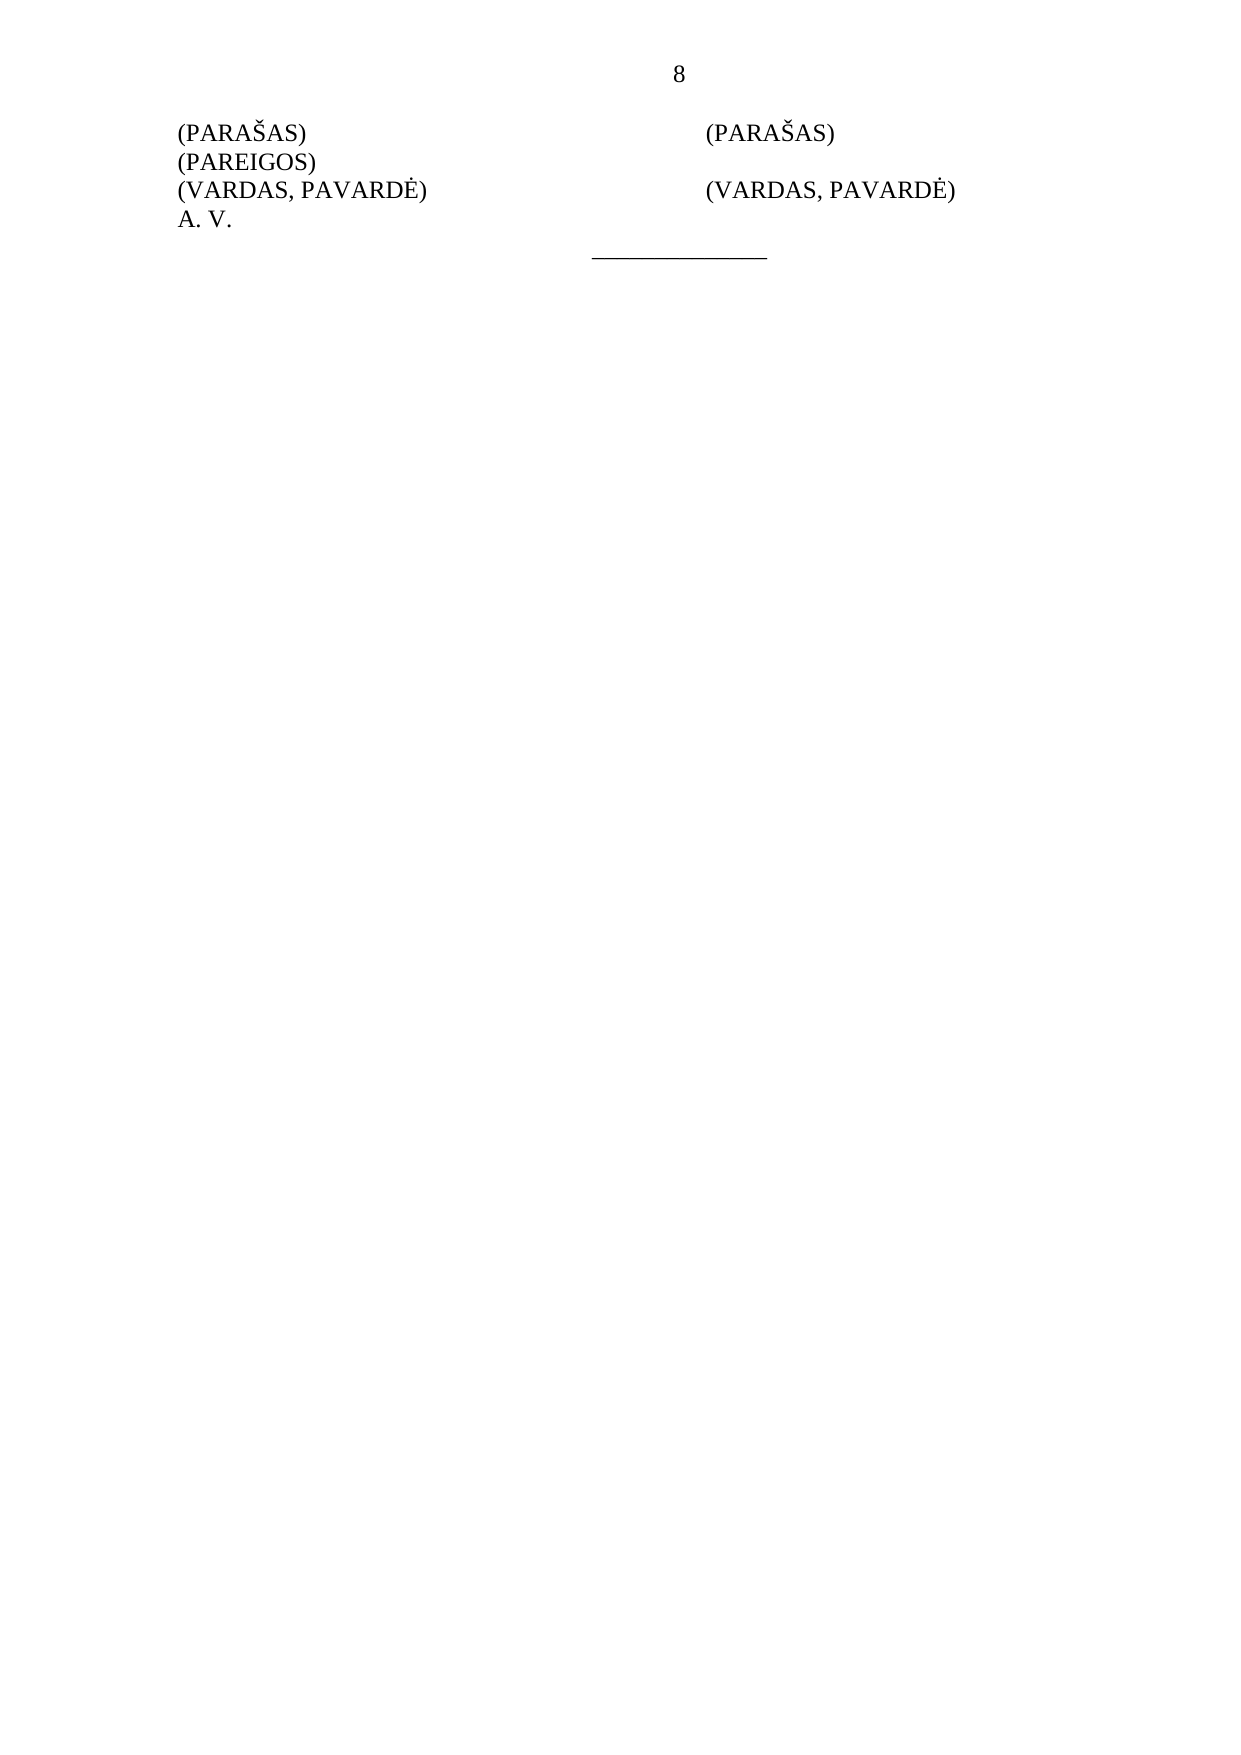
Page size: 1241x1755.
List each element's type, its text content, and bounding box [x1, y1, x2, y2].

text ______________ [177, 233, 1181, 262]
text (PAREIGOS) [177, 147, 1181, 176]
text A. V. [177, 204, 1181, 233]
text (VARDAS, PAVARDĖ) (VARDAS, PAVARDĖ) [177, 176, 1181, 204]
text (PARAŠAS) (PARAŠAS) [177, 118, 1181, 147]
